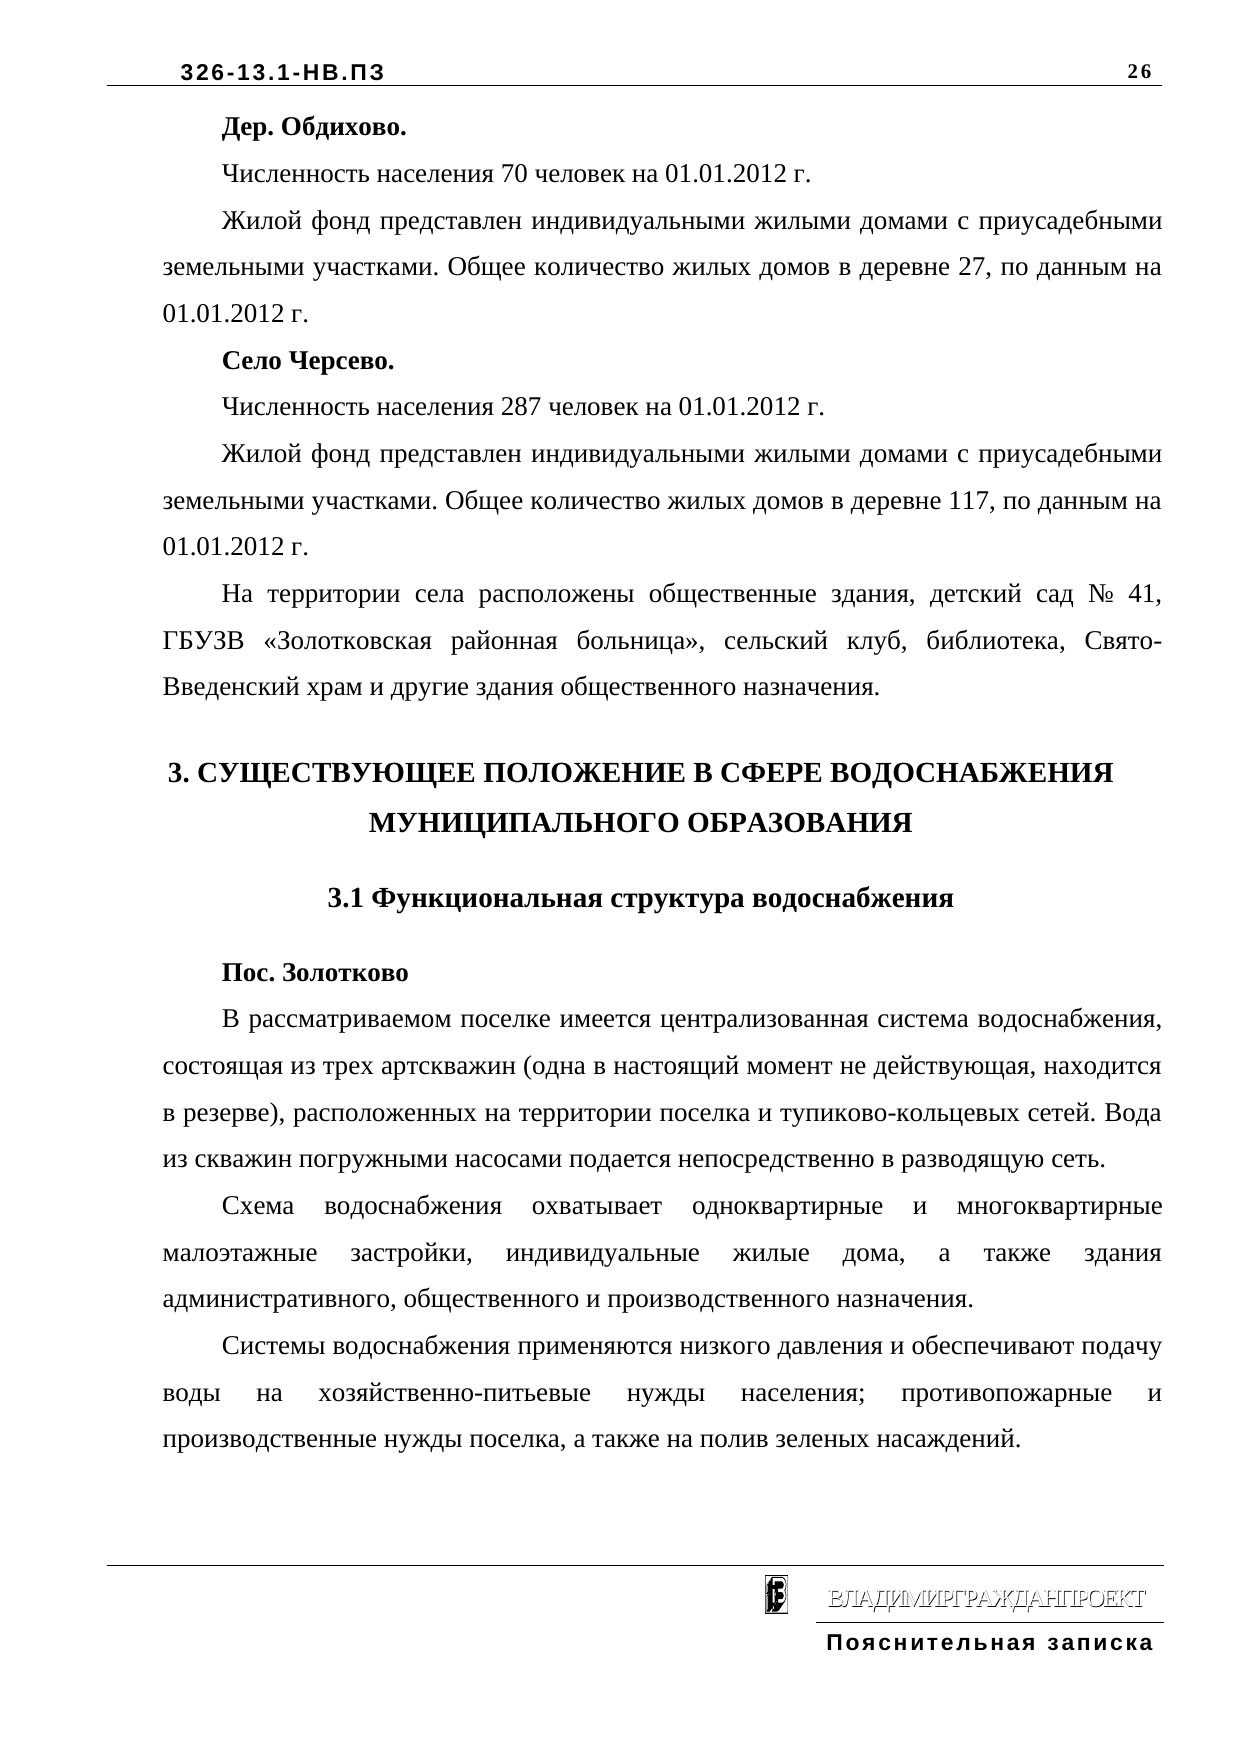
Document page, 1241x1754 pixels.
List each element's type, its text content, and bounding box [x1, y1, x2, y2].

text Дер. Обдихово. [162, 111, 1163, 142]
text Село Черсево. [162, 344, 1163, 375]
text В рассматриваемом поселке имеется централизованная система водоснабжения, состоящая из трех артскважин (одна в настоящий момент не действующая, находится в резерве), расположенных на территории поселка и тупиково-кольцевых сетей. Вода из скважин погружными насосами подается непосредственно в разводящую сеть. [162, 1002, 1163, 1173]
text МУНИЦИПАЛЬНОГО ОБРАЗОВАНИЯ [118, 805, 1163, 839]
text На территории села расположены общественные здания, детский сад № 41, ГБУЗВ «Золотковская районная больница», сельский клуб, библиотека, Свято-Введенский храм и другие здания общественного назначения. [162, 577, 1163, 702]
text 3.1 Функциональная структура водоснабжения [118, 880, 1163, 914]
text Численность населения 70 человек на 01.01.2012 г. [162, 157, 1163, 188]
text Численность населения 287 человек на 01.01.2012 г. [162, 391, 1163, 422]
text Пос. Золотково [162, 956, 1163, 987]
text Жилой фонд представлен индивидуальными жилыми домами с приусадебными земельными участками. Общее количество жилых домов в деревне 117, по данным на 01.01.2012 г. [162, 437, 1163, 562]
text Системы водоснабжения применяются низкого давления и обеспечивают подачу воды на хозяйственно-питьевые нужды населения; противопожарные и производственные нужды поселка, а также на полив зеленых насаждений. [162, 1329, 1163, 1453]
text Схема водоснабжения охватывает одноквартирные и многоквартирные малоэтажные застройки, индивидуальные жилые дома, а также здания административного, общественного и производственного назначения. [162, 1189, 1163, 1313]
text Жилой фонд представлен индивидуальными жилыми домами с приусадебными земельными участками. Общее количество жилых домов в деревне 27, по данным на 01.01.2012 г. [162, 204, 1163, 328]
text 3. СУЩЕСТВУЮЩЕЕ ПОЛОЖЕНИЕ В СФЕРЕ ВОДОСНАБЖЕНИЯ [118, 755, 1163, 788]
